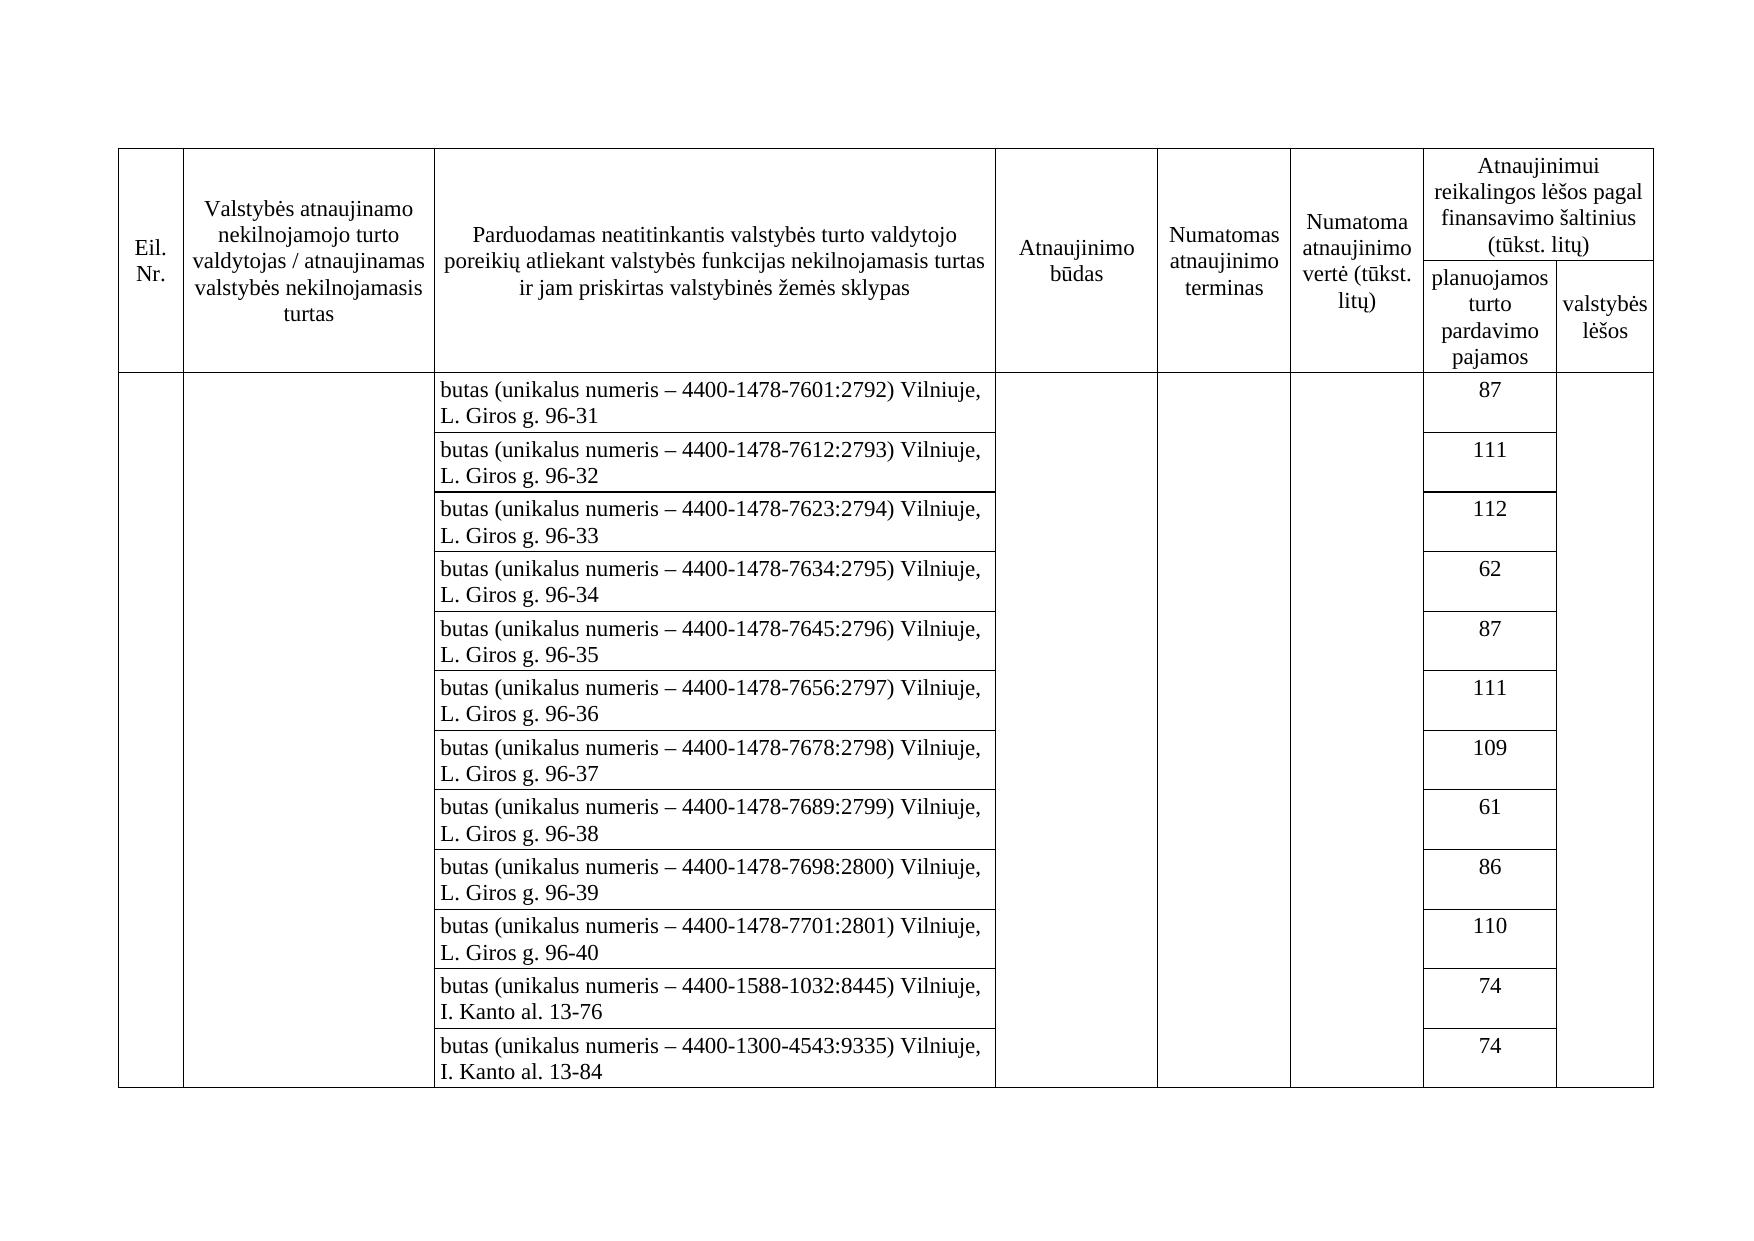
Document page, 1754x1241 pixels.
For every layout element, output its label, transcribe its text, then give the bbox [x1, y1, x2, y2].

table_cell [1291, 551, 1423, 611]
table_cell [119, 373, 183, 432]
table_cell [1557, 432, 1653, 491]
table_cell [119, 491, 183, 551]
table_header Eil. Nr. [119, 149, 183, 372]
table_cell butas (unikalus numeris – 4400-1300-4543:9335) Vilniuje, I. Kanto al. 13-84 [435, 1029, 995, 1087]
table_cell butas (unikalus numeris – 4400-1478-7623:2794) Vilniuje, L. Giros g. 96-33 [435, 493, 995, 551]
table_cell 111 [1424, 433, 1556, 491]
table_cell [996, 730, 1157, 789]
table_cell butas (unikalus numeris – 4400-1478-7701:2801) Vilniuje, L. Giros g. 96-40 [435, 910, 995, 968]
table_cell [119, 670, 183, 730]
table_cell [1557, 789, 1653, 849]
table_cell [184, 551, 434, 611]
table_cell 74 [1424, 1029, 1556, 1087]
table_cell [1557, 551, 1653, 611]
table_header Atnaujinimui reikalingos lėšos pagal finansavimo šaltinius (tūkst. litų) [1424, 149, 1653, 260]
table_cell [1291, 491, 1423, 551]
table_cell 74 [1424, 969, 1556, 1028]
table_cell [1158, 551, 1290, 611]
table_cell 110 [1424, 910, 1556, 968]
table_cell [1291, 432, 1423, 491]
table_cell [996, 670, 1157, 730]
table_header Parduodamas neatitinkantis valstybės turto valdytojo poreikių atliekant valstybės funkcijas nekilnojamasis turtas ir jam priskirtas valstybinės žemės sklypas [435, 149, 995, 372]
table_cell [1158, 611, 1290, 670]
table_cell [119, 611, 183, 670]
table_cell butas (unikalus numeris – 4400-1478-7678:2798) Vilniuje, L. Giros g. 96-37 [435, 731, 995, 789]
table_cell 112 [1424, 493, 1556, 551]
table_cell [1557, 730, 1653, 789]
table_cell [996, 849, 1157, 908]
table_cell [184, 611, 434, 670]
table_cell [1557, 968, 1653, 1028]
table_header Numatomas atnaujinimo terminas [1158, 149, 1290, 372]
table_header Valstybės atnaujinamo nekilnojamojo turto valdytojas / atnaujinamas valstybės nekilnojamasis turtas [184, 149, 434, 372]
table_cell [1158, 909, 1290, 968]
table_cell [184, 849, 434, 908]
table_cell 87 [1424, 373, 1556, 432]
table_cell [1291, 611, 1423, 670]
table_cell butas (unikalus numeris – 4400-1478-7634:2795) Vilniuje, L. Giros g. 96-34 [435, 552, 995, 611]
table_cell [119, 1028, 183, 1087]
table_cell 61 [1424, 790, 1556, 849]
table_cell [184, 670, 434, 730]
table_cell [1291, 670, 1423, 730]
table_cell [1291, 789, 1423, 849]
table_cell [1557, 373, 1653, 432]
table_cell [119, 849, 183, 908]
table_cell [996, 968, 1157, 1028]
table_cell [119, 730, 183, 789]
table_cell butas (unikalus numeris – 4400-1588-1032:8445) Vilniuje, I. Kanto al. 13-76 [435, 969, 995, 1028]
table_cell 87 [1424, 612, 1556, 670]
table_cell [1557, 611, 1653, 670]
table_cell [184, 432, 434, 491]
table_cell 109 [1424, 731, 1556, 789]
table_header Atnaujinimo būdas [996, 149, 1157, 372]
table_cell [1557, 491, 1653, 551]
table_cell [119, 551, 183, 611]
table_cell [1158, 1028, 1290, 1087]
table_cell [996, 551, 1157, 611]
table_cell [184, 789, 434, 849]
table_cell [1158, 432, 1290, 491]
table_cell [1158, 491, 1290, 551]
table_cell [1291, 849, 1423, 908]
table_cell [1291, 968, 1423, 1028]
table_cell [119, 789, 183, 849]
table_cell butas (unikalus numeris – 4400-1478-7689:2799) Vilniuje, L. Giros g. 96-38 [435, 790, 995, 849]
table_cell [1158, 968, 1290, 1028]
table_cell [1557, 849, 1653, 908]
table_cell [184, 1028, 434, 1087]
table_cell [996, 611, 1157, 670]
table_cell [1557, 1028, 1653, 1087]
table_cell [184, 968, 434, 1028]
table_cell butas (unikalus numeris – 4400-1478-7612:2793) Vilniuje, L. Giros g. 96-32 [435, 433, 995, 491]
table_cell [1158, 789, 1290, 849]
table_cell 86 [1424, 850, 1556, 908]
table_header Numatoma atnaujinimo vertė (tūkst. litų) [1291, 149, 1423, 372]
table_cell [996, 432, 1157, 491]
table_cell [184, 730, 434, 789]
table_cell [1158, 730, 1290, 789]
table_cell [996, 373, 1157, 432]
table_cell planuojamos turto pardavimo pajamos [1424, 261, 1556, 372]
table_cell [1291, 909, 1423, 968]
table_cell [996, 1028, 1157, 1087]
table_cell [996, 491, 1157, 551]
table_cell [996, 789, 1157, 849]
table_cell 111 [1424, 671, 1556, 730]
table_cell valstybės lėšos [1557, 261, 1653, 372]
table_cell 62 [1424, 552, 1556, 611]
table_cell [1557, 670, 1653, 730]
table_cell [1557, 909, 1653, 968]
table_cell [184, 909, 434, 968]
table_cell [184, 491, 434, 551]
table_cell [1291, 730, 1423, 789]
table_cell [119, 909, 183, 968]
table_cell [1291, 1028, 1423, 1087]
table_cell [184, 373, 434, 432]
table_cell butas (unikalus numeris – 4400-1478-7601:2792) Vilniuje, L. Giros g. 96-31 [435, 373, 995, 432]
table_cell butas (unikalus numeris – 4400-1478-7645:2796) Vilniuje, L. Giros g. 96-35 [435, 612, 995, 670]
table_cell butas (unikalus numeris – 4400-1478-7656:2797) Vilniuje, L. Giros g. 96-36 [435, 671, 995, 730]
table_cell [119, 968, 183, 1028]
table_cell [1158, 373, 1290, 432]
table_cell [1291, 373, 1423, 432]
table_cell [996, 909, 1157, 968]
table_cell [119, 432, 183, 491]
table_cell [1158, 670, 1290, 730]
table_cell [1158, 849, 1290, 908]
table_cell butas (unikalus numeris – 4400-1478-7698:2800) Vilniuje, L. Giros g. 96-39 [435, 850, 995, 908]
